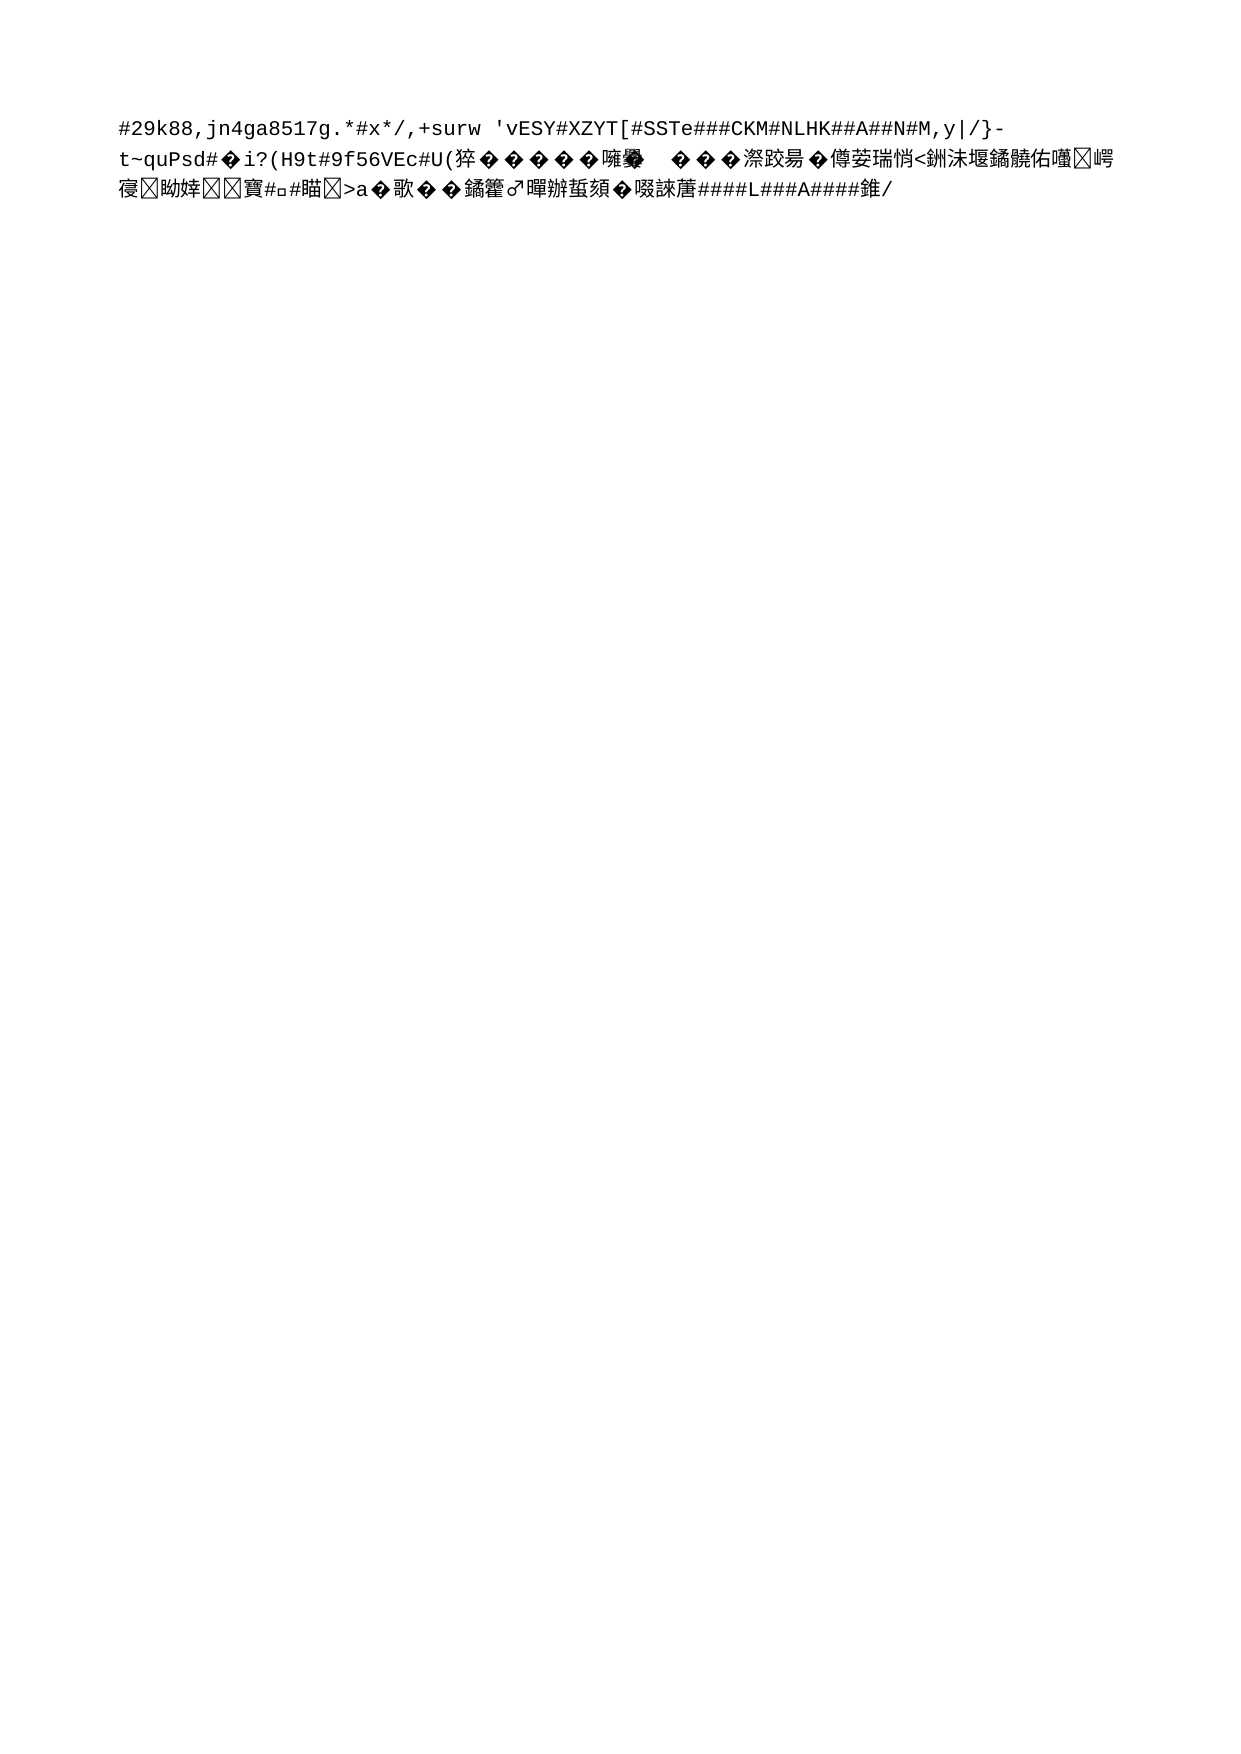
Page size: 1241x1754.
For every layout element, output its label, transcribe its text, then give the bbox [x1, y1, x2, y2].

text #29k88,jn4ga8517g.*#x*/,+surw 'vESY#XZYT[#SSTe###CKM#NLHK##A##N#M,y|/}-t~quPsd#�i?(H9t#9f56VEc#U(猝�����噰�爨���漈跤昜�僔荌瑞悄<銂沬堰鐍髐佑囆�崿寑�眑婞��寶##瞄>a�歌��鐍籗♂暺辦蜇頦�啜誺蓎####L###A####錐/ [118, 118, 1122, 203]
